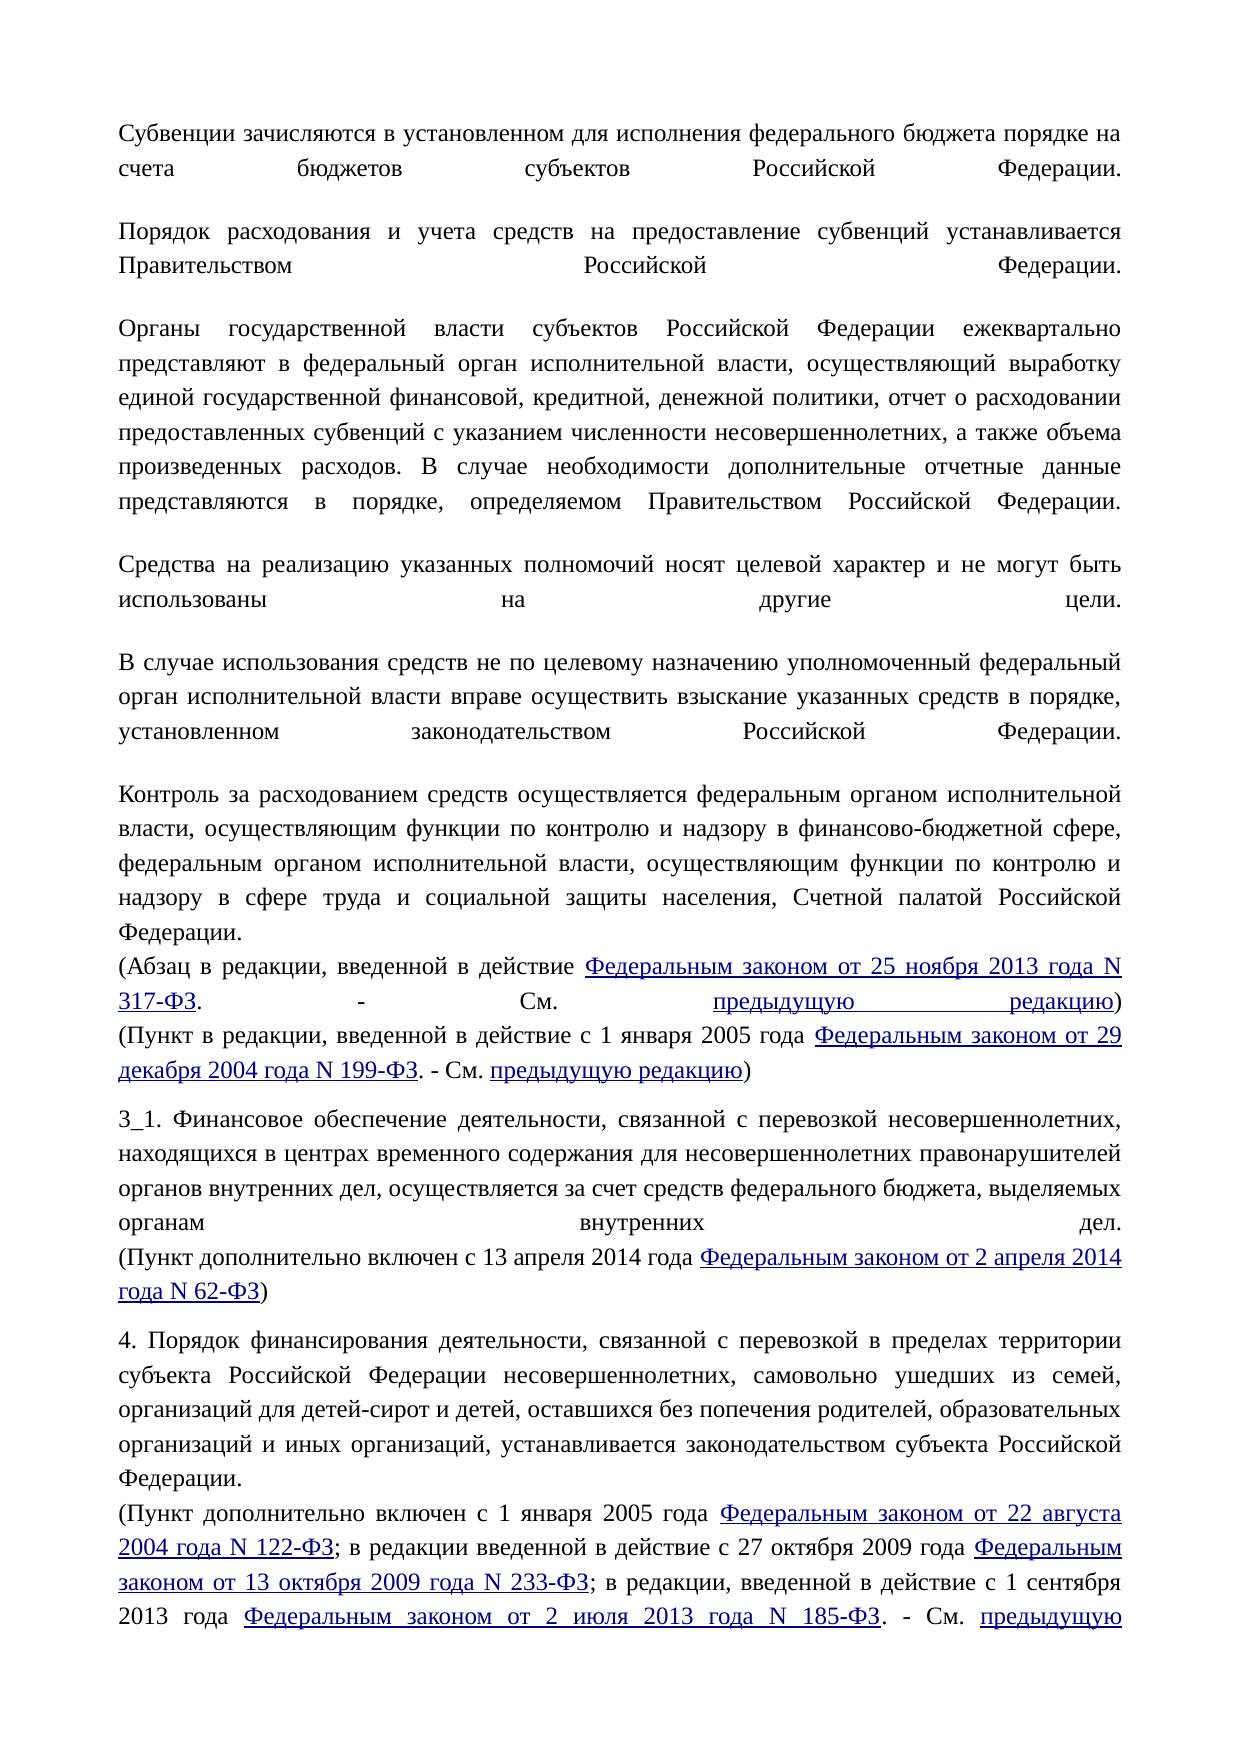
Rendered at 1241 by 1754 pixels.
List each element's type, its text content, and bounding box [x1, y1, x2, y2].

text 3_1. Финансовое обеспечение деятельности, связанной с перевозкой несовершеннолетних, находящихся в центрах временного содержания для несовершеннолетних правонарушителей органов внутренних дел, осуществляется за счет средств федерального бюджета, выделяемых органам внутренних дел. (Пункт дополнительно включен с 13 апреля 2014 года Федеральным законом от 2 апреля 2014 года N 62-ФЗ) [118, 1104, 1122, 1305]
text 4. Порядок финансирования деятельности, связанной с перевозкой в пределах территории субъекта Российской Федерации несовершеннолетних, самовольно ушедших из семей, организаций для детей-сирот и детей, оставшихся без попечения родителей, образовательных организаций и иных организаций, устанавливается законодательством субъекта Российской Федерации. (Пункт дополнительно включен с 1 января 2005 года Федеральным законом от 22 августа 2004 года N 122-ФЗ; в редакции введенной в действие с 27 октября 2009 года Федеральным законом от 13 октября 2009 года N 233-ФЗ; в редакции, введенной в действие с 1 сентября 2013 года Федеральным законом от 2 июля 2013 года N 185-ФЗ. - См. предыдущую [118, 1325, 1122, 1630]
text Субвенции зачисляются в установленном для исполнения федерального бюджета порядке на счета бюджетов субъектов Российской Федерации. Порядок расходования и учета средств на предоставление субвенций устанавливается Правительством Российской Федерации. Органы государственной власти субъектов Российской Федерации ежеквартально представляют в федеральный орган исполнительной власти, осуществляющий выработку единой государственной финансовой, кредитной, денежной политики, отчет о расходовании предоставленных субвенций с указанием численности несовершеннолетних, а также объема произведенных расходов. В случае необходимости дополнительные отчетные данные представляются в порядке, определяемом Правительством Российской Федерации. Средства на реализацию указанных полномочий носят целевой характер и не могут быть использованы на другие цели. В случае использования средств не по целевому назначению уполномоченный федеральный орган исполнительной власти вправе осуществить взыскание указанных средств в порядке, установленном законодательством Российской Федерации. Контроль за расходованием средств осуществляется федеральным органом исполнительной власти, осуществляющим функции по контролю и надзору в финансово-бюджетной сфере, федеральным органом исполнительной власти, осуществляющим функции по контролю и надзору в сфере труда и социальной защиты населения, Счетной палатой Российской Федерации. (Абзац в редакции, введенной в действие Федеральным законом от 25 ноября 2013 года N 317-ФЗ. - См. предыдущую редакцию) (Пункт в редакции, введенной в действие с 1 января 2005 года Федеральным законом от 29 декабря 2004 года N 199-ФЗ. - См. предыдущую редакцию) [118, 118, 1122, 1084]
